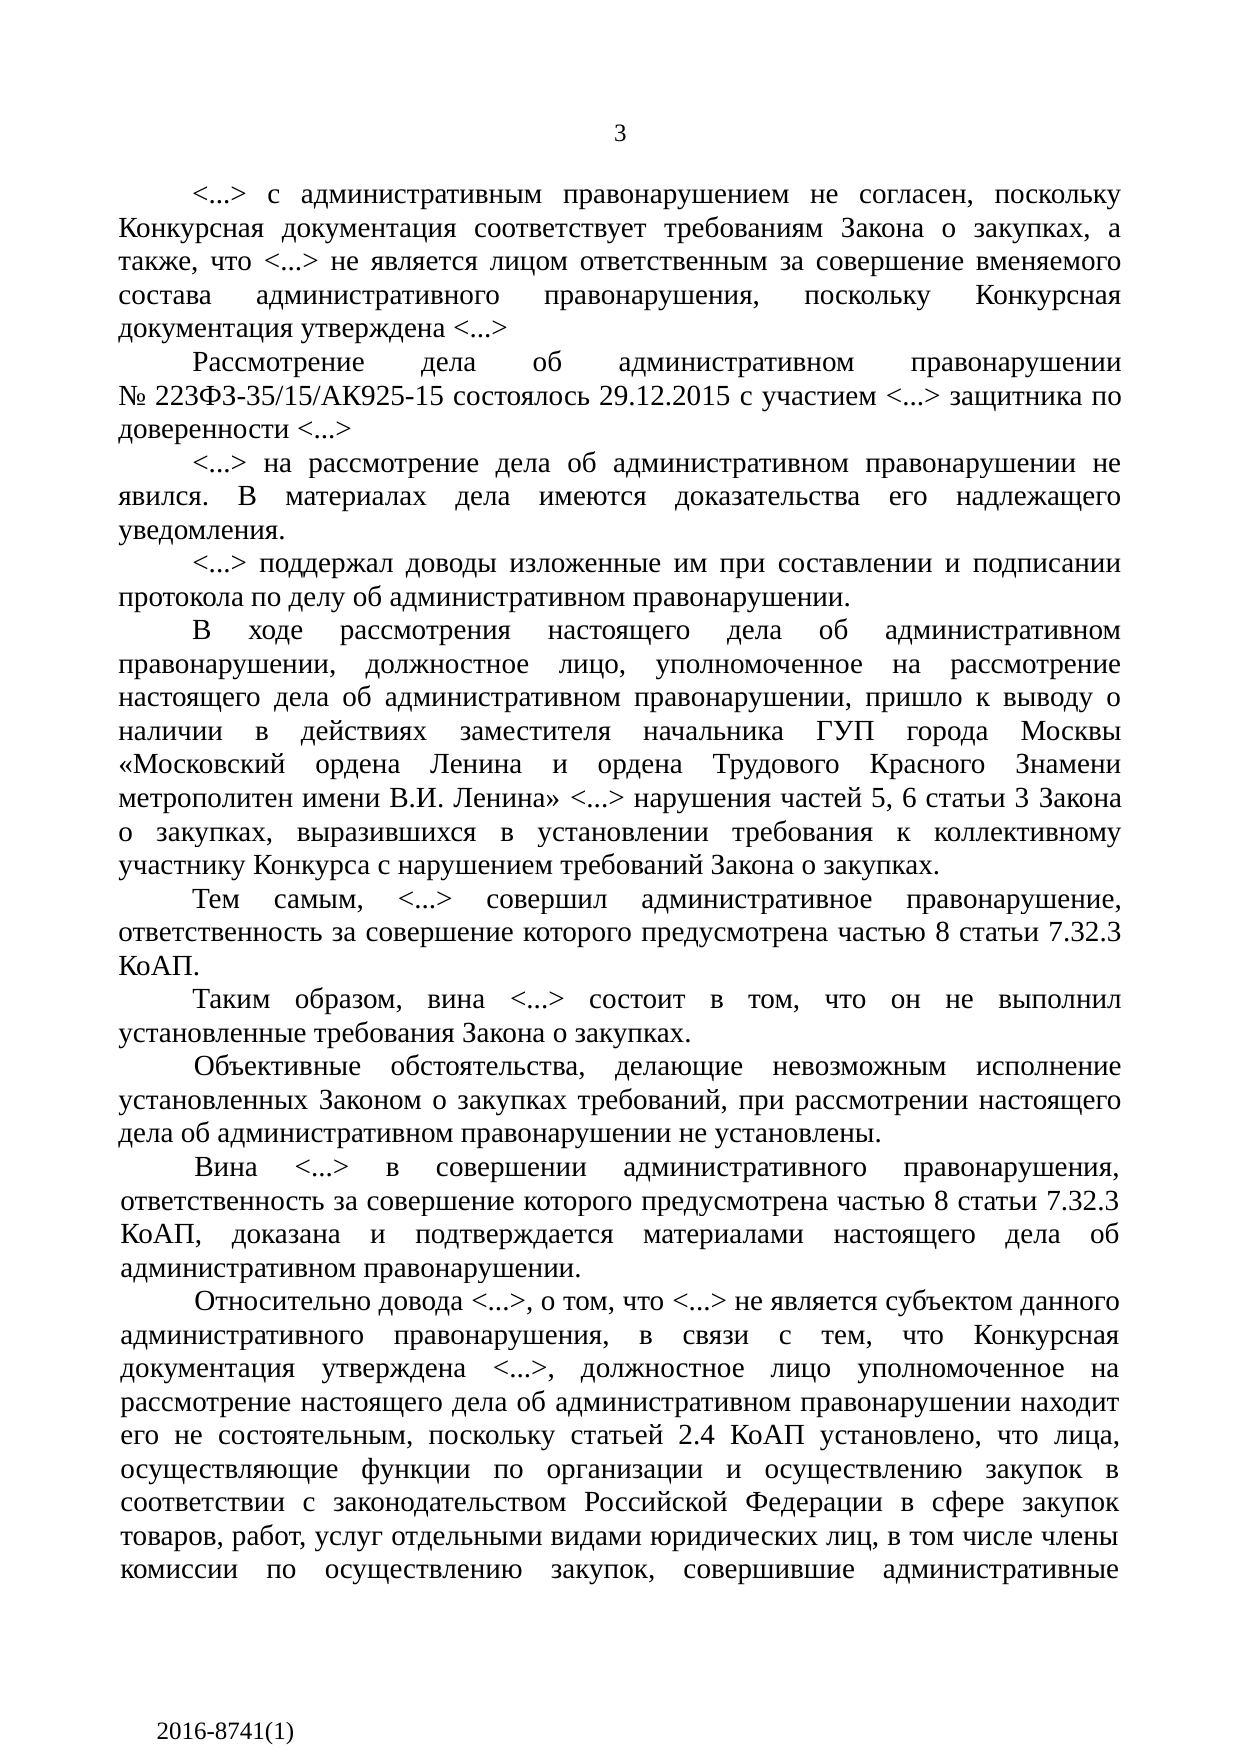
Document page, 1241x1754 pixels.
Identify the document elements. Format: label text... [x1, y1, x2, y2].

text Относительно довода <...>, о том, что <...> не является субъектом данного административного правонарушения, в связи с тем, что Конкурсная документация утверждена <...>, должностное лицо уполномоченное на рассмотрение настоящего дела об административном правонарушении находит его не состоятельным, поскольку статьей 2.4 КоАП установлено, что лица, осуществляющие функции по организации и осуществлению закупок в соответствии с законодательством Российской Федерации в сфере закупок товаров, работ, услуг отдельными видами юридических лиц, в том числе члены комиссии по осуществлению закупок, совершившие административные [120, 1283, 1120, 1585]
text В ходе рассмотрения настоящего дела об административном правонарушении, должностное лицо, уполномоченное на рассмотрение настоящего дела об административном правонарушении, пришло к выводу о наличии в действиях заместителя начальника ГУП города Москвы «Московский ордена Ленина и ордена Трудового Красного Знамени метрополитен имени В.И. Ленина» <...> нарушения частей 5, 6 статьи 3 Закона о закупках, выразившихся в установлении требования к коллективному участнику Конкурса с нарушением требований Закона о закупках. [118, 612, 1122, 881]
text Вина <...> в совершении административного правонарушения, ответственность за совершение которого предусмотрена частью 8 статьи 7.32.3 КоАП, доказана и подтверждается материалами настоящего дела об административном правонарушении. [120, 1149, 1120, 1283]
text <...> поддержал доводы изложенные им при составлении и подписании протокола по делу об административном правонарушении. [118, 545, 1122, 612]
text <...> на рассмотрение дела об административном правонарушении не явился. В материалах дела имеются доказательства его надлежащего уведомления. [118, 445, 1122, 545]
text Таким образом, вина <...> состоит в том, что он не выполнил установленные требования Закона о закупках. [118, 981, 1122, 1048]
text Тем самым, <...> совершил административное правонарушение, ответственность за совершение которого предусмотрена частью 8 статьи 7.32.3 КоАП. [118, 881, 1122, 981]
text Рассмотрение дела об административном правонарушении № 223ФЗ-35/15/АК925-15 состоялось 29.12.2015 с участием <...> защитника по доверенности <...> [118, 344, 1122, 445]
text Объективные обстоятельства, делающие невозможным исполнение установленных Законом о закупках требований, при рассмотрении настоящего дела об административном правонарушении не установлены. [118, 1048, 1122, 1149]
text <...> с административным правонарушением не согласен, поскольку Конкурсная документация соответствует требованиям Закона о закупках, а также, что <...> не является лицом ответственным за совершение вменяемого состава административного правонарушения, поскольку Конкурсная документация утверждена <...> [118, 176, 1122, 344]
